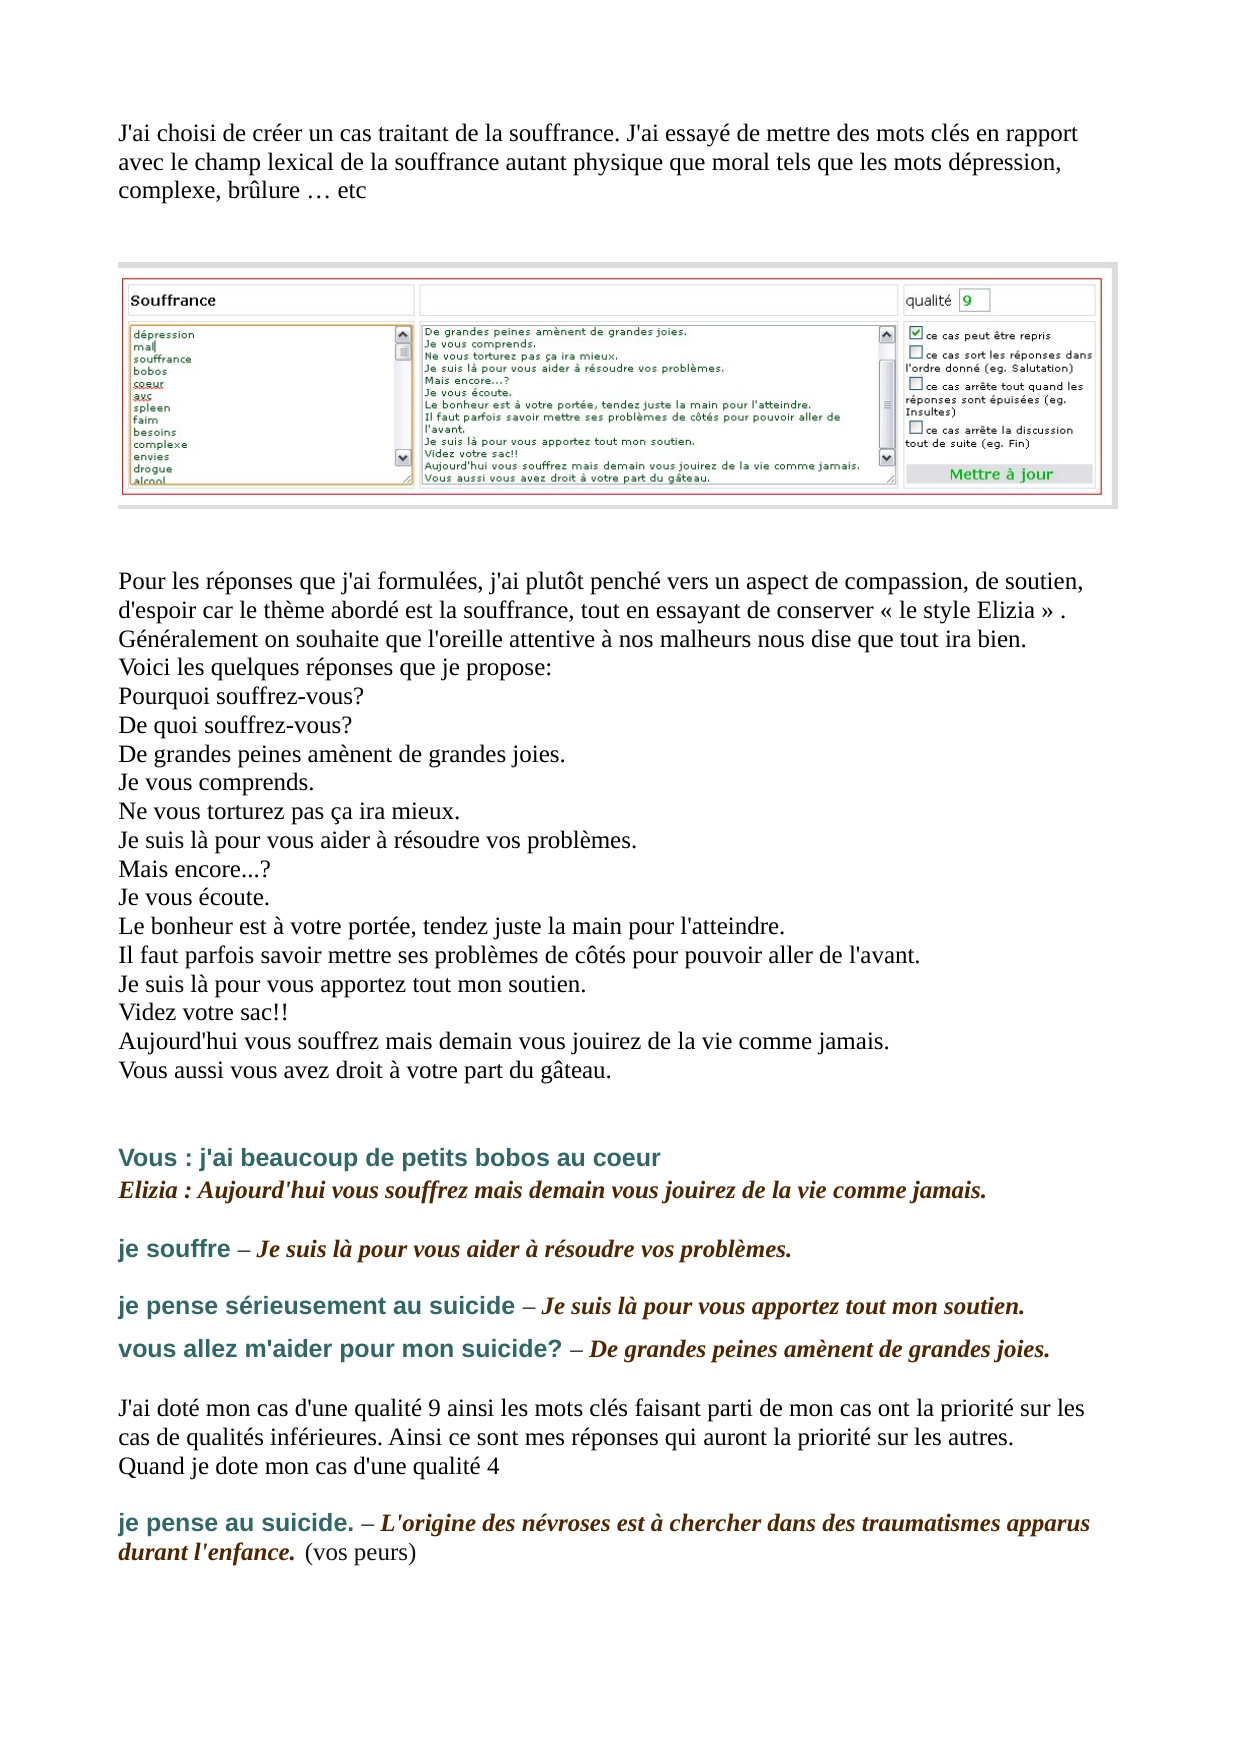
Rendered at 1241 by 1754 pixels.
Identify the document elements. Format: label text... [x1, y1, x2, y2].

picture [118, 261, 1122, 509]
text vous allez m'aider pour mon suicide? – De grandes peines amènent de grandes joies. [118, 1334, 1122, 1363]
text je souffre – Je suis là pour vous aider à résoudre vos problèmes. [118, 1234, 1122, 1263]
text Voici les quelques réponses que je propose: [118, 652, 1122, 681]
text Mais encore...? [118, 854, 1122, 882]
text De grandes peines amènent de grandes joies. [118, 739, 1122, 767]
text J'ai doté mon cas d'une qualité 9 ainsi les mots clés faisant parti de mon cas ont la priorité sur les cas de qualités inférieures. Ainsi ce sont mes réponses qui auront la priorité sur les autres. [118, 1393, 1122, 1451]
text Pourquoi souffrez-vous? [118, 681, 1122, 710]
text Ne vous torturez pas ça ira mieux. [118, 796, 1122, 825]
text Pour les réponses que j'ai formulées, j'ai plutôt penché vers un aspect de compassion, de soutien, d'espoir car le thème abordé est la souffrance, tout en essayant de conserver « le style Elizia » . Généralement on souhaite que l'oreille attentive à nos malheurs nous dise que tout ira bien. [118, 566, 1122, 652]
text Vous aussi vous avez droit à votre part du gâteau. [118, 1055, 1122, 1084]
text J'ai choisi de créer un cas traitant de la souffrance. J'ai essayé de mettre des mots clés en rapport avec le champ lexical de la souffrance autant physique que moral tels que les mots dépression, complexe, brûlure … etc [118, 118, 1122, 204]
text Le bonheur est à votre portée, tendez juste la main pour l'atteindre. [118, 911, 1122, 940]
text Quand je dote mon cas d'une qualité 4 [118, 1451, 1122, 1480]
text Je suis là pour vous apportez tout mon soutien. [118, 969, 1122, 997]
text Il faut parfois savoir mettre ses problèmes de côtés pour pouvoir aller de l'avant. [118, 940, 1122, 969]
text Je vous écoute. [118, 882, 1122, 911]
text Je vous comprends. [118, 767, 1122, 796]
text Vous : j'ai beaucoup de petits bobos au coeur [118, 1143, 1122, 1172]
text Je suis là pour vous aider à résoudre vos problèmes. [118, 825, 1122, 854]
text Videz votre sac!! [118, 997, 1122, 1026]
text Aujourd'hui vous souffrez mais demain vous jouirez de la vie comme jamais. [118, 1026, 1122, 1055]
text De quoi souffrez-vous? [118, 710, 1122, 739]
text je pense au suicide. – L'origine des névroses est à chercher dans des traumatismes apparus durant l'enfance. (vos peurs) [118, 1508, 1122, 1566]
text Elizia : Aujourd'hui vous souffrez mais demain vous jouirez de la vie comme jamais. [118, 1175, 1122, 1203]
text je pense sérieusement au suicide – Je suis là pour vous apportez tout mon soutien. [118, 1291, 1122, 1320]
